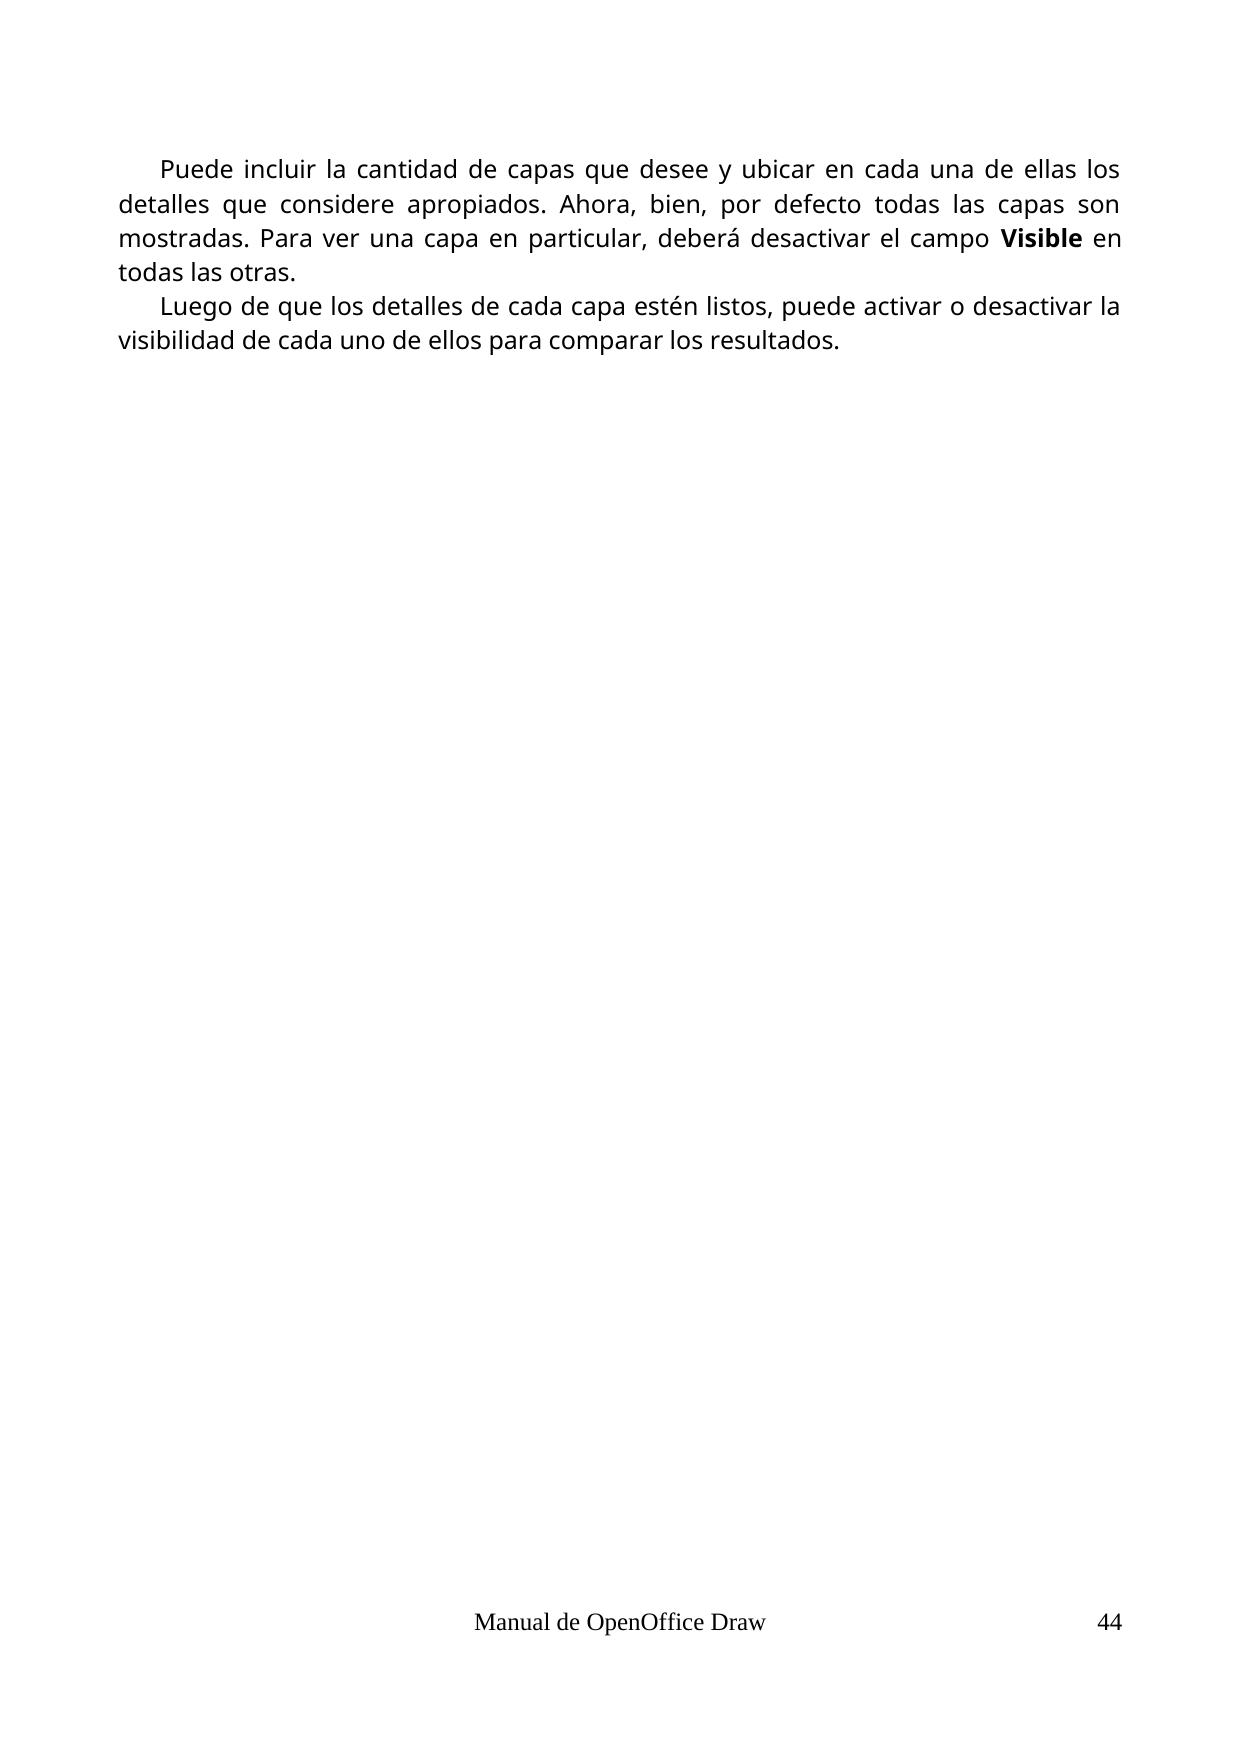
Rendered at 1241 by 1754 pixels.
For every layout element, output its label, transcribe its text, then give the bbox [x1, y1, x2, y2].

text Luego de que los detalles de cada capa estén listos, puede activar o desactivar la visibilidad de cada uno de ellos para comparar los resultados. [118, 288, 1122, 357]
text Puede incluir la cantidad de capas que desee y ubicar en cada una de ellas los detalles que considere apropiados. Ahora, bien, por defecto todas las capas son mostradas. Para ver una capa en particular, deberá desactivar el campo Visible en todas las otras. [118, 152, 1122, 288]
